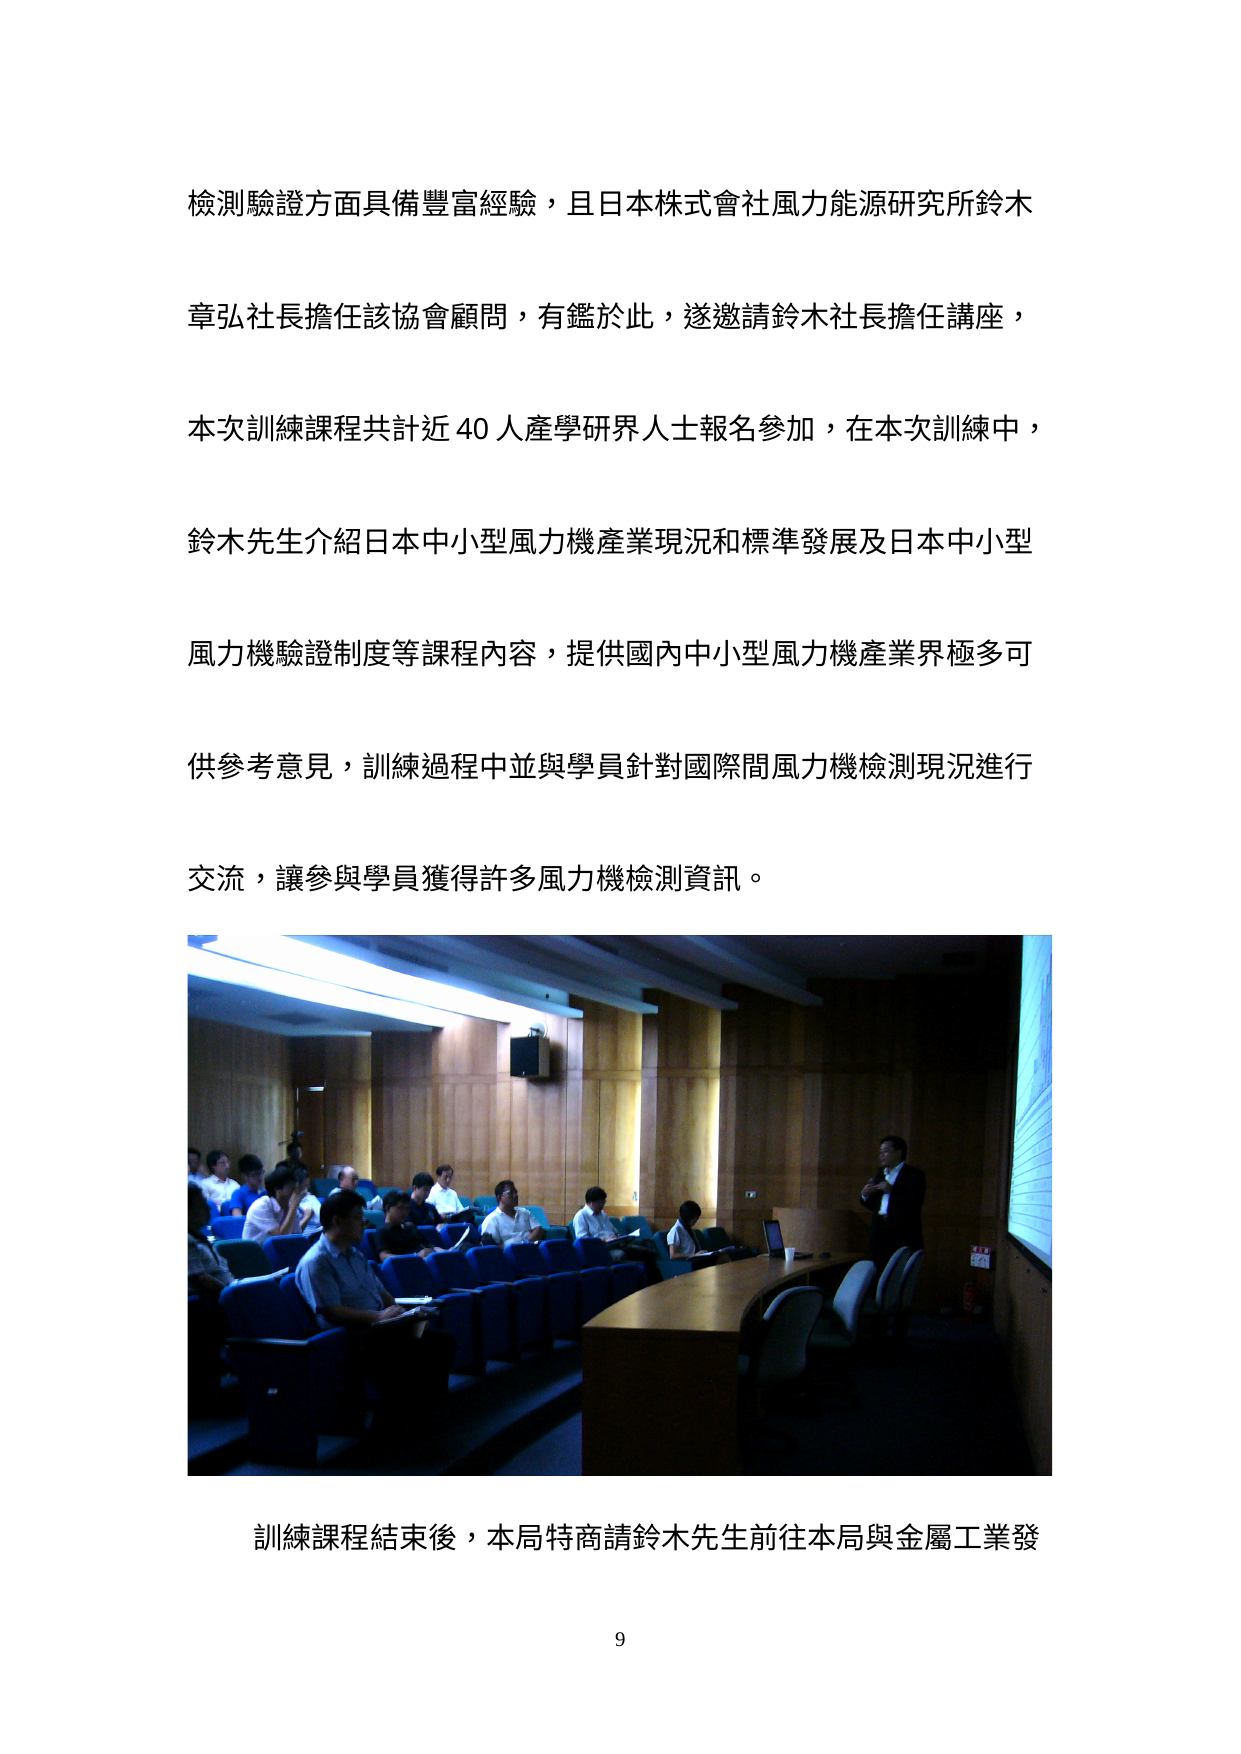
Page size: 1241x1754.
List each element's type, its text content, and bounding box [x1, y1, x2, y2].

text 訓練課程結束後，本局特商請鈴木先生前往本局與金屬工業發 [187, 1498, 1053, 1573]
text 檢測驗證方面具備豐富經驗，且日本株式會社風力能源研究所鈴木章弘社長擔任該協會顧問，有鑑於此，遂邀請鈴木社長擔任講座，本次訓練課程共計近40人產學研界人士報名參加，在本次訓練中，鈴木先生介紹日本中小型風力機產業現況和標準發展及日本中小型風力機驗證制度等課程內容，提供國內中小型風力機產業界極多可供參考意見，訓練過程中並與學員針對國際間風力機檢測現況進行交流，讓參與學員獲得許多風力機檢測資訊。 [187, 164, 1053, 914]
picture [187, 935, 1053, 1476]
